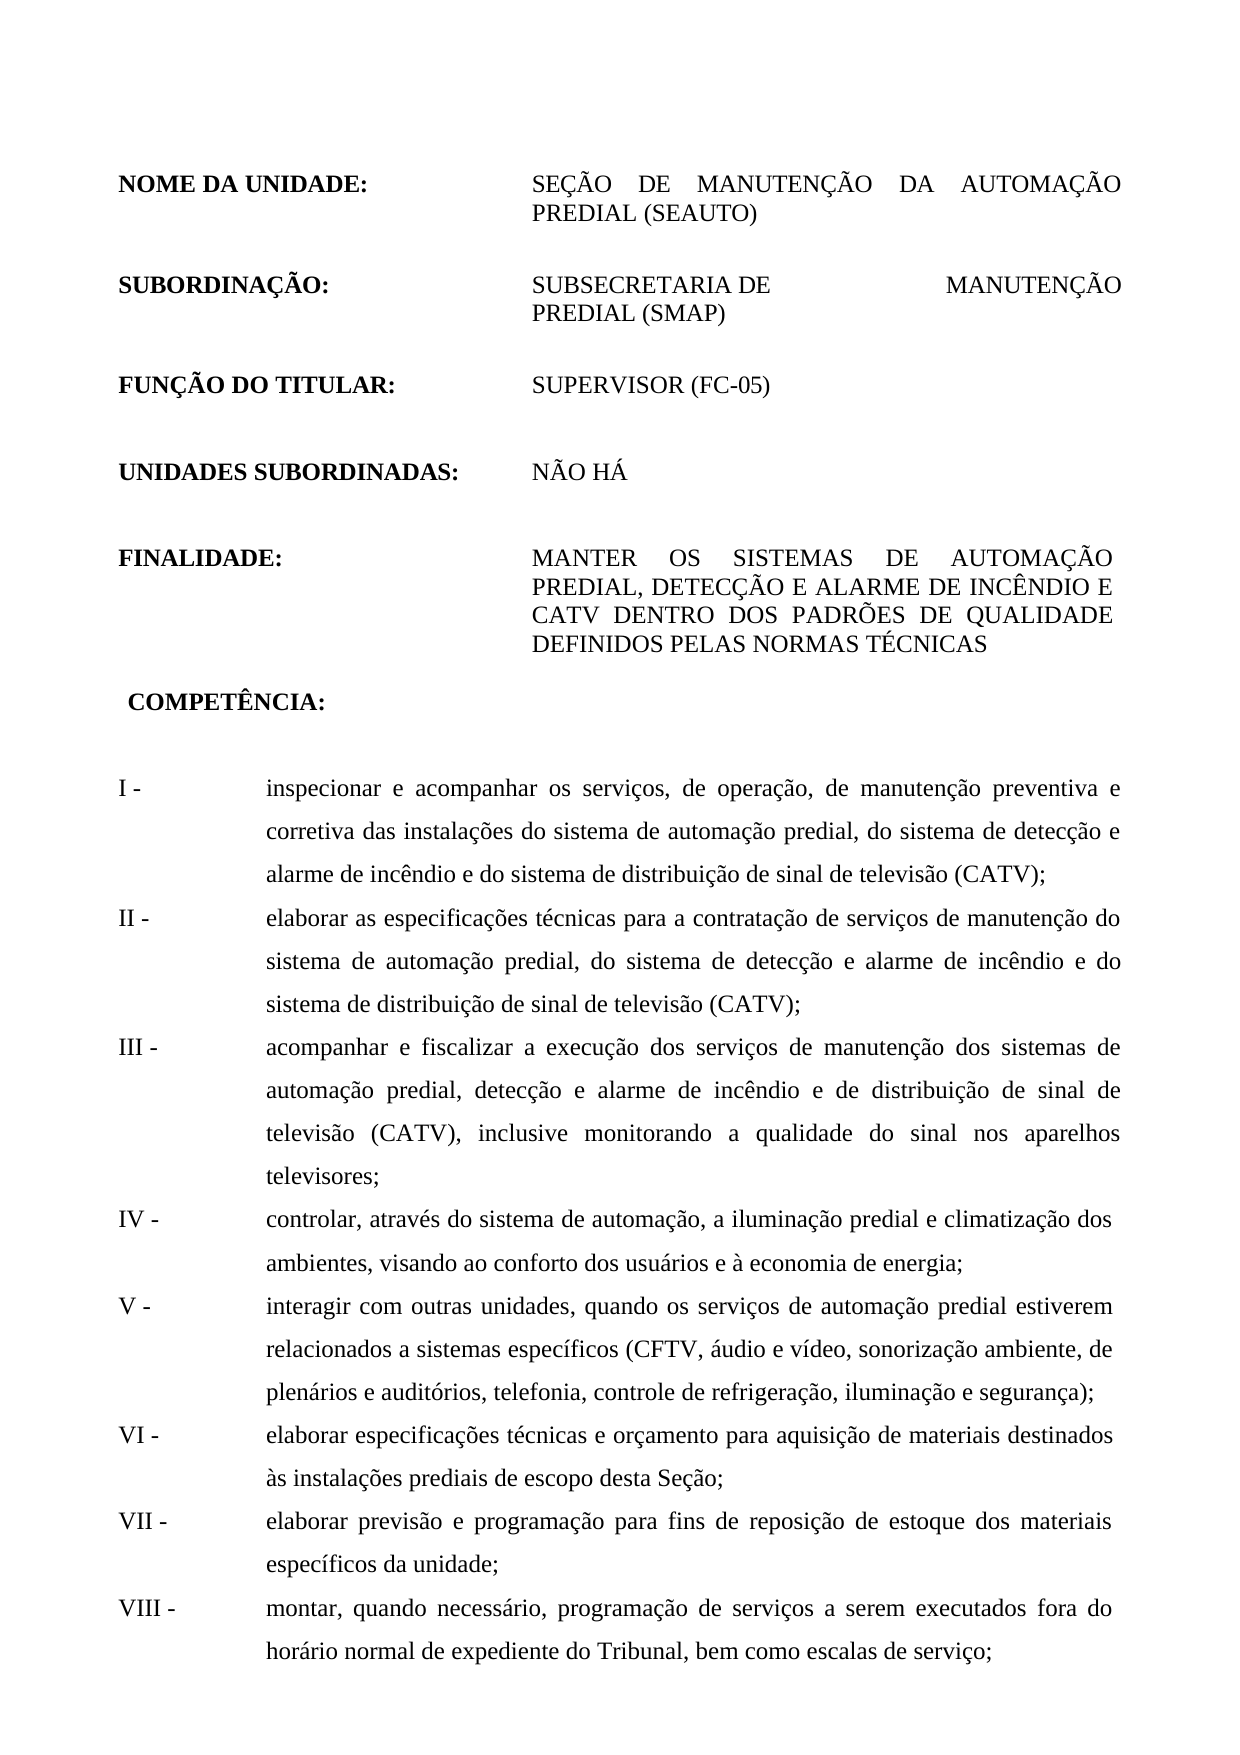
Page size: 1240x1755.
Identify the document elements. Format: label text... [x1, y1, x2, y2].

list elaborar especificações técnicas e orçamento para aquisição de materiais destinados às instalações prediais de escopo desta Seção; [118, 1420, 1113, 1492]
list elaborar as especificações técnicas para a contratação de serviços de manutenção do sistema de automação predial, do sistema de detecção e alarme de incêndio e do sistema de distribuição de sinal de televisão (CATV); [118, 903, 1121, 1018]
list controlar, através do sistema de automação, a iluminação predial e climatização dos ambientes, visando ao conforto dos usuários e à economia de energia; [118, 1204, 1113, 1276]
list interagir com outras unidades, quando os serviços de automação predial estiverem relacionados a sistemas específicos (CFTV, áudio e vídeo, sonorização ambiente, de plenários e auditórios, telefonia, controle de refrigeração, iluminação e segurança); [118, 1291, 1113, 1406]
text FUNÇÃO DO TITULAR: SUPERVISOR (FC-05) [118, 370, 1121, 399]
list elaborar previsão e programação para fins de reposição de estoque dos materiais específicos da unidade; [118, 1506, 1113, 1578]
text FINALIDADE: MANTER OS SISTEMAS DE AUTOMAÇÃO PREDIAL, DETECÇÃO E ALARME DE INCÊNDIO E CATV DENTRO DOS PADRÕES DE QUALIDADE DEFINIDOS PELAS NORMAS TÉCNICAS [118, 543, 1113, 658]
list acompanhar e fiscalizar a execução dos serviços de manutenção dos sistemas de automação predial, detecção e alarme de incêndio e de distribuição de sinal de televisão (CATV), inclusive monitorando a qualidade do sinal nos aparelhos televisores; [118, 1032, 1121, 1190]
list montar, quando necessário, programação de serviços a serem executados fora do horário normal de expediente do Tribunal, bem como escalas de serviço; [118, 1593, 1113, 1664]
text UNIDADES SUBORDINADAS: NÃO HÁ [118, 457, 1121, 485]
text NOME DA UNIDADE: SEÇÃO DE MANUTENÇÃO DA AUTOMAÇÃO PREDIAL (SEAUTO) [118, 169, 1121, 227]
text COMPETÊNCIA: [127, 687, 1121, 716]
list inspecionar e acompanhar os serviços, de operação, de manutenção preventiva e corretiva das instalações do sistema de automação predial, do sistema de detecção e alarme de incêndio e do sistema de distribuição de sinal de televisão (CATV); [118, 773, 1121, 888]
text SUBORDINAÇÃO: SUBSECRETARIA DE MANUTENÇÃO PREDIAL (SMAP) [118, 270, 1121, 327]
